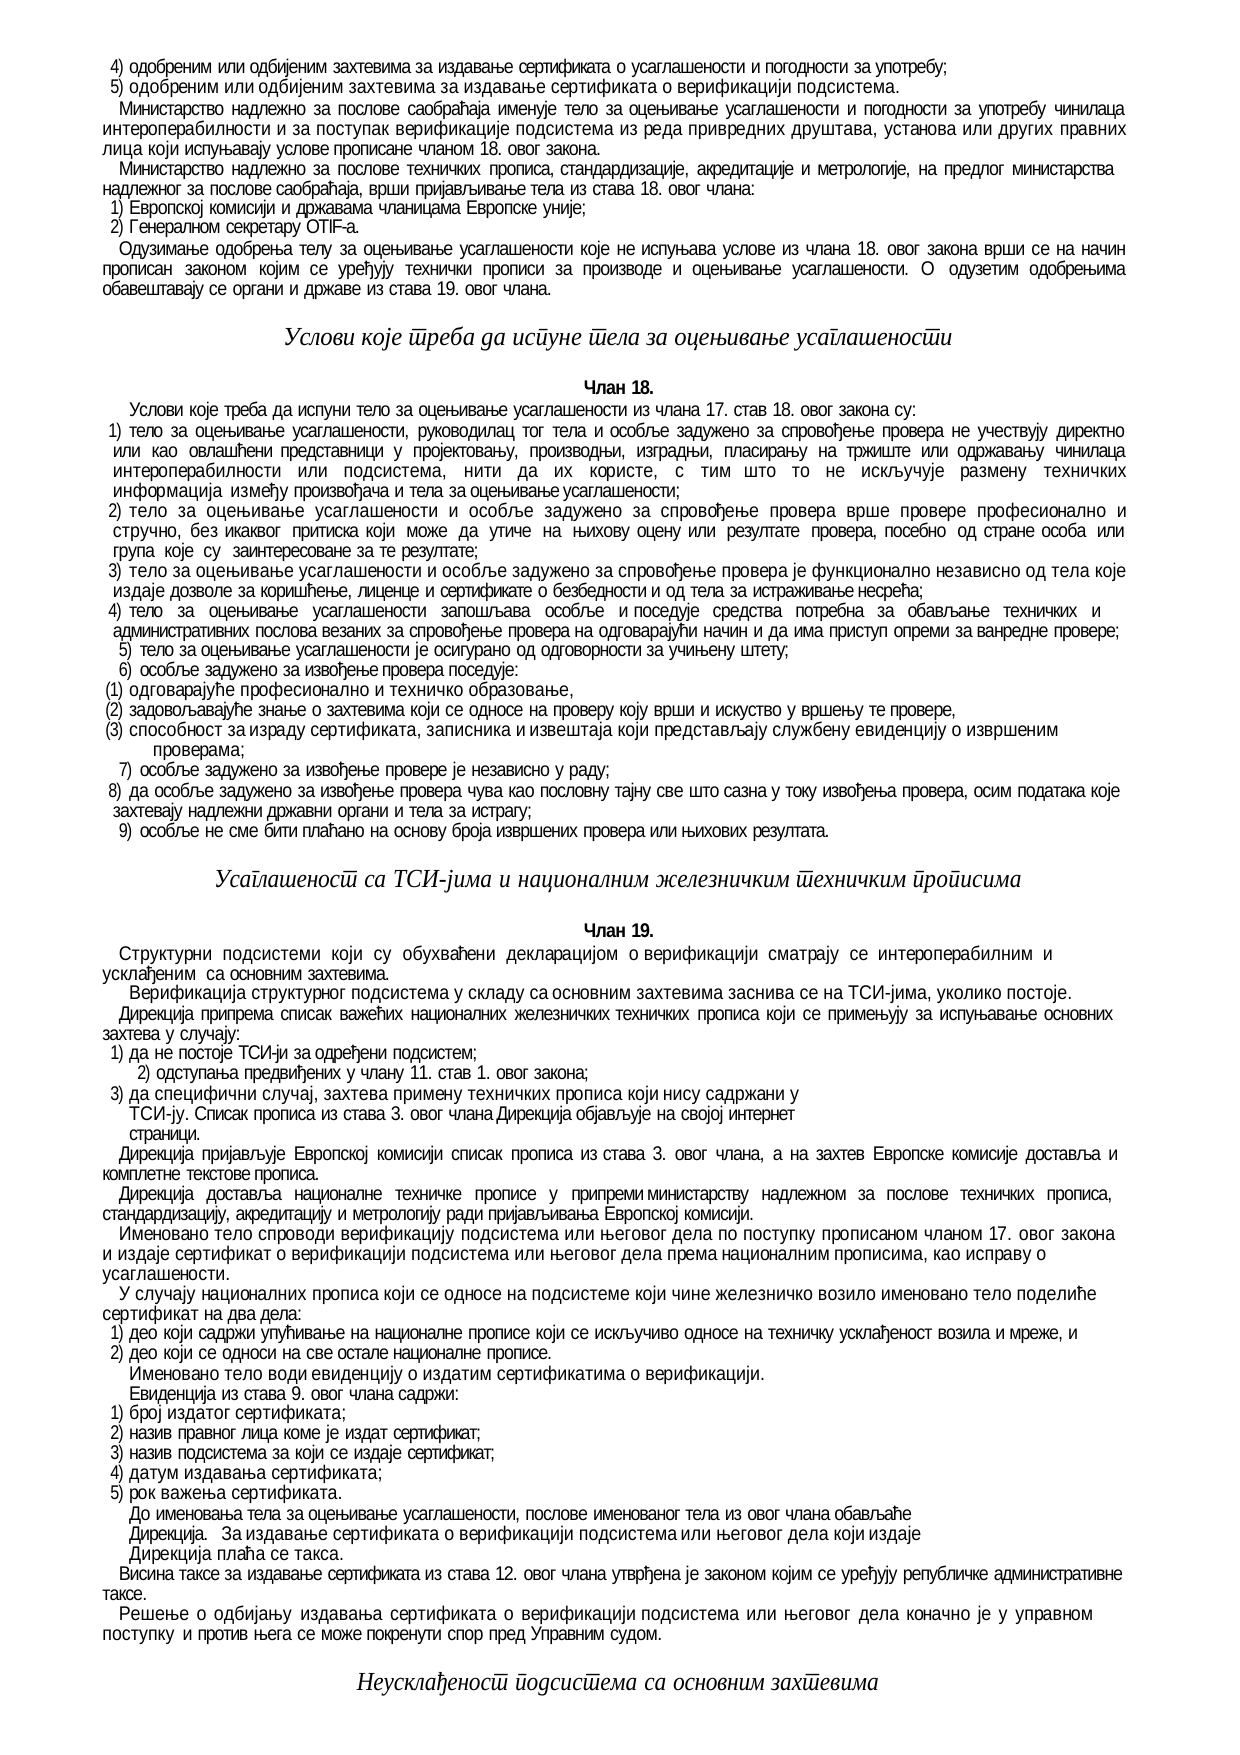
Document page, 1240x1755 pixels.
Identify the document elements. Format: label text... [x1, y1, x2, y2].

list задовољавајуће знање о захтевима који се односе на проверу коју врши и искуство у вршењу те провере, [105, 701, 1139, 721]
list да особље задужено за извођење провера чува као пословну тајну све што сазна у току извођења провера, осим података које захтевају надлежни државни органи и тела за истрагу; [102, 782, 1127, 822]
text Решење о одбијању издавања сертификата о верификацији подсистема или његовог дела коначно је у управном поступку и против њега се може покренути спор пред Управним судом. [102, 1604, 1127, 1644]
text Верификација структурног подсистема у складу са основним захтевима заснива се на ТСИ-јима, уколико постоје. [129, 984, 1139, 1003]
text Именовано тело спроводи верификацију подсистема или његовог дела по поступку прописаном чланом 17. овог закона и издаје сертификат о верификацији подсистема или његовог дела према националним прописима, као исправу о усаглашености. [102, 1224, 1127, 1284]
list Генералном секретару OTIF-а. [110, 218, 1139, 238]
list особље задужено за извођење провера поседује: [129, 661, 1139, 681]
list рок важења сертификата. [110, 1483, 1139, 1503]
text Именовано тело води евиденцију о издатим сертификатима о верификацији. Евиденција из става 9. овог члана садржи: [129, 1364, 781, 1404]
text Министарство надлежно за послове саобраћаја именује тело за оцењивање усаглашености и погодности за употребу чинилаца интероперабилности и за поступак верификације подсистема из реда привредних друштава, установа или других правних лица који испуњавају услове прописане чланом 18. овог закона. [102, 99, 1127, 159]
text Услови које треба да испуни тело за оцењивање усаглашености из члана 17. став 18. овог закона су: [129, 399, 1139, 421]
list особље задужено за извођење провере је независно у раду; [129, 761, 1139, 781]
text Одузимање одобрења телу за оцењивање усаглашености које не испуњава услове из члана 18. овог закона врши се на начин прописан законом којим се уређују технички прописи за производе и оцењивање усаглашености. О одузетим одобрењима обавештавају се органи и државе из става 19. овог члана. [102, 239, 1127, 299]
list одобреним или одбијеним захтевима за издавање сертификата о усаглашености и погодности за употребу; [110, 57, 1139, 78]
subtitle Члан 18. [212, 377, 1026, 399]
subtitle Члан 19. [212, 919, 1026, 942]
list тело за оцењивање усаглашености запошљава особље и поседује средства потребна за обављање техничких и административних послова везаних за спровођење провера на одговарајући начин и да има приступ опреми за ванредне провере; [102, 602, 1127, 642]
list назив правног лица коме је издат сертификат; [110, 1423, 1139, 1443]
list Европској комисији и државама чланицама Европске уније; [110, 199, 1139, 218]
list одобреним или одбијеним захтевима за издавање сертификата о верификацији подсистема. [110, 78, 1139, 98]
list особље не сме бити плаћано на основу броја извршених провера или њихових резултата. [129, 822, 1139, 842]
list тело за оцењивање усаглашености и особље задужено за спровођење провера врше провере професионално и стручно, без икаквог притиска који може да утиче на њихову оцену или резултате провера, посебно од стране особа или група које су заинтересоване за те резултате; [102, 502, 1126, 562]
text Висина таксе за издавање сертификата из става 12. овог члана утврђена је законом којим се уређују републичке административне таксе. [102, 1564, 1127, 1604]
list део који садржи упућивање на националне прописе који се искључиво односе на техничку усклађеност возила и мреже, и [110, 1324, 1139, 1343]
list да не постоје ТСИ-ји за одређени подсистем; [110, 1044, 1139, 1063]
list тело за оцењивање усаглашености, руководилац тог тела и особље задужено за спровођење провера не учествују директно или као овлашћени представници у пројектовању, производњи, изградњи, пласирању на тржиште или одржавању чинилаца интероперабилности или подсистема, нити да их користе, с тим што то не искључује размену техничких информација између произвођача и тела за оцењивање усаглашености; [102, 422, 1127, 502]
list способност за израду сертификата, записника и извештаја који представљају службену евиденцију о извршеним проверама; [105, 721, 1139, 761]
list део који се односи на све остале националне прописе. [110, 1343, 1139, 1363]
list да специфични случај, захтева примену техничких прописа који нису садржани у ТСИ-ју. Списак прописа из става 3. овог члана Дирекција објављује на својој интернет страници. [110, 1084, 822, 1144]
list одступања предвиђених у члану 11. став 1. овог закона; [137, 1063, 1139, 1083]
text Министарство надлежно за послове техничких прописа, стандардизације, акредитације и метрологије, на предлог министарства надлежног за послове саобраћаја, врши пријављивање тела из става 18. овог члана: [102, 159, 1127, 199]
list тело за оцењивање усаглашености и особље задужено за спровођење провера je функционално независно од тела које издаје дозволе за коришћење, лиценце и сертификате о безбедности и од тела за истраживање несрећа; [102, 562, 1127, 602]
text У случају националних прописа који се односе на подсистеме који чине железничко возило именовано тело поделиће сертификат на два дела: [102, 1284, 1127, 1324]
subtitle Услови које треба да испуне тела за оцењивање усаглашености [212, 321, 1025, 351]
list назив подсистема за који се издаје сертификат; [110, 1443, 1139, 1463]
list одговарајуће професионално и техничко образовање, [105, 681, 1139, 701]
list тело за оцењивање усаглашености je осигурано од одговорности за учињену штету; [129, 642, 1139, 661]
subtitle Неусклађеност подсистема са основним захтевима [212, 1666, 1025, 1696]
text Дирекција пријављује Европској комисији списак прописа из става 3. овог члана, а на захтев Европске комисије доставља и комплетне текстове прописа. [102, 1144, 1127, 1184]
text Дирекција доставља националне техничке прописе у припреми министарству надлежном за послове техничких прописа, стандардизацију, акредитацију и метрологију ради пријављивања Европској комисији. [102, 1184, 1127, 1224]
text Структурни подсистеми који су обухваћени декларацијом о верификацији сматрају се интероперабилним и усклађеним са основним захтевима. [102, 944, 1127, 984]
subtitle Усаглашеност са ТСИ-јима и националним железничким техничким прописима [212, 863, 1025, 893]
list број издатог сертификата; [110, 1404, 1139, 1423]
text Дирекција припрема списак важећих националних железничких техничких прописа који се примењују за испуњавање основних захтева у случају: [102, 1004, 1127, 1044]
list датум издавања сертификата; [110, 1463, 1139, 1483]
text До именовања тела за оцењивање усаглашености, послове именованог тела из овог члана обављаће Дирекција. За издавање сертификата о верификацији подсистема или његовог дела који издаје Дирекција плаћа се такса. [129, 1504, 992, 1564]
